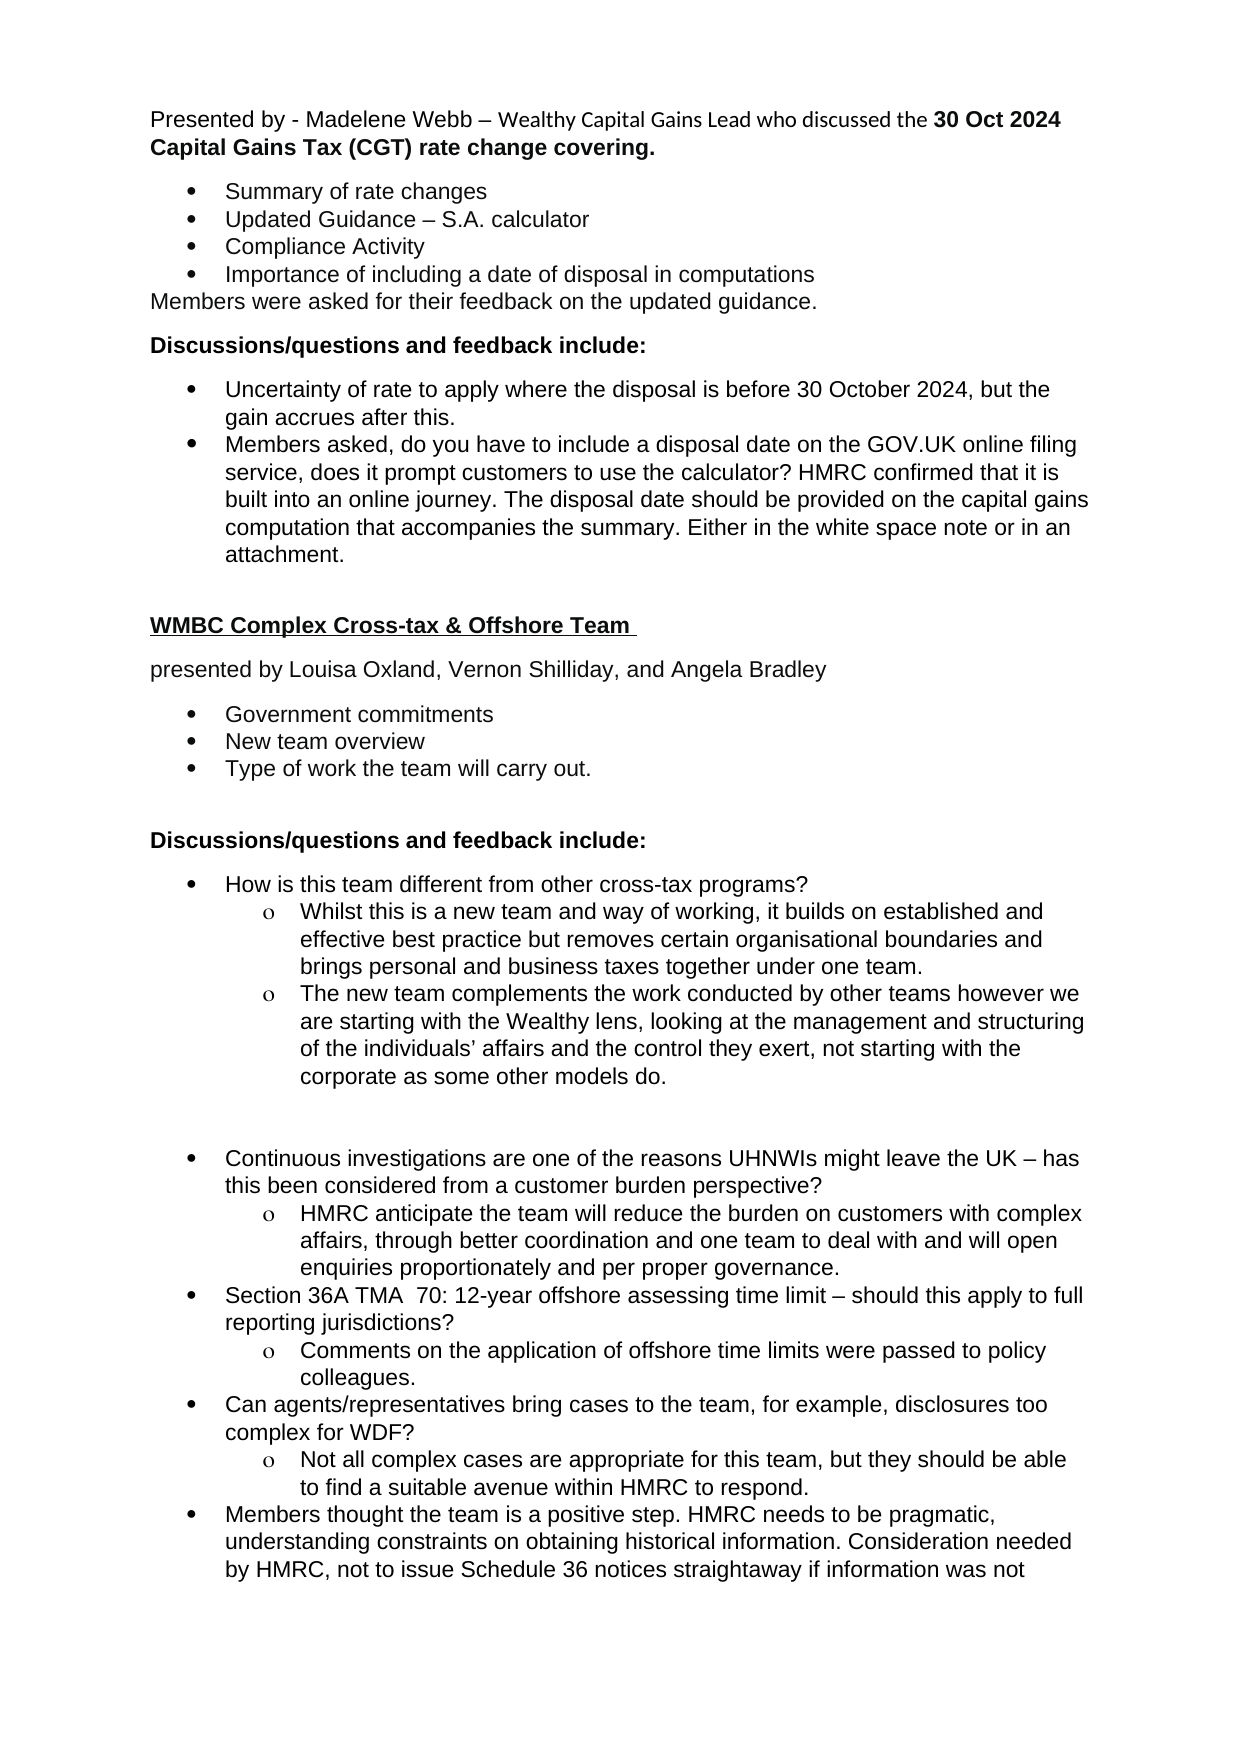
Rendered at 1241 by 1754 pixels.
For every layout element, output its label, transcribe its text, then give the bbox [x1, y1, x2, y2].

list The new team complements the work conducted by other teams however we are starting with the Wealthy lens, looking at the management and structuring of the individuals’ affairs and the control they exert, not starting with the corporate as some other models do. [262, 980, 1090, 1089]
text WMBC Complex Cross-tax & Offshore Team [150, 612, 1090, 639]
list Members thought the team is a positive step. HMRC needs to be pragmatic, understanding constraints on obtaining historical information. Consideration needed by HMRC, not to issue Schedule 36 notices straightaway if information was not provided within 30 days. Longer time limits are necessary for, for example, offshore trustees' contact. [187, 1501, 1090, 1582]
list Continuous investigations are one of the reasons UHNWIs might leave the UK – has this been considered from a customer burden perspective? [187, 1145, 1090, 1198]
text presented by Louisa Oxland, Vernon Shilliday, and Angela Bradley [150, 656, 1090, 683]
list How is this team different from other cross-tax programs? [187, 871, 1090, 897]
list Can agents/representatives bring cases to the team, for example, disclosures too complex for WDF? [187, 1391, 1090, 1445]
text Members were asked for their feedback on the updated guidance. [150, 288, 1090, 314]
list HMRC anticipate the team will reduce the burden on customers with complex affairs, through better coordination and one team to deal with and will open enquiries proportionately and per proper governance. [262, 1199, 1090, 1281]
list Section 36A TMA 70: 12-year offshore assessing time limit – should this apply to full reporting jurisdictions? [187, 1282, 1090, 1336]
list Comments on the application of offshore time limits were passed to policy colleagues. [262, 1337, 1090, 1390]
list Uncertainty of rate to apply where the disposal is before 30 October 2024, but the gain accrues after this. [187, 376, 1090, 430]
text Presented by - Madelene Webb – Wealthy Capital Gains Lead who discussed the 30 Oct 2024 Capital Gains Tax (CGT) rate change covering. [150, 105, 1090, 161]
list Importance of including a date of disposal in computations [187, 261, 1090, 287]
list Updated Guidance – S.A. calculator [187, 206, 1090, 232]
list Type of work the team will carry out. [187, 755, 1090, 782]
text Discussions/questions and feedback include: [150, 332, 1090, 358]
list Members asked, do you have to include a disposal date on the GOV.UK online filing service, does it prompt customers to use the calculator? HMRC confirmed that it is built into an online journey. The disposal date should be provided on the capital gains computation that accompanies the summary. Either in the white space note or in an attachment. [187, 431, 1090, 567]
list New team overview [187, 728, 1090, 754]
text Discussions/questions and feedback include: [150, 827, 1090, 853]
list Not all complex cases are appropriate for this team, but they should be able to find a suitable avenue within HMRC to respond. [262, 1446, 1090, 1500]
list Whilst this is a new team and way of working, it builds on established and effective best practice but removes certain organisational boundaries and brings personal and business taxes together under one team. [262, 898, 1090, 979]
list Government commitments [187, 701, 1090, 727]
list Compliance Activity [187, 233, 1090, 259]
list Summary of rate changes [187, 178, 1090, 205]
